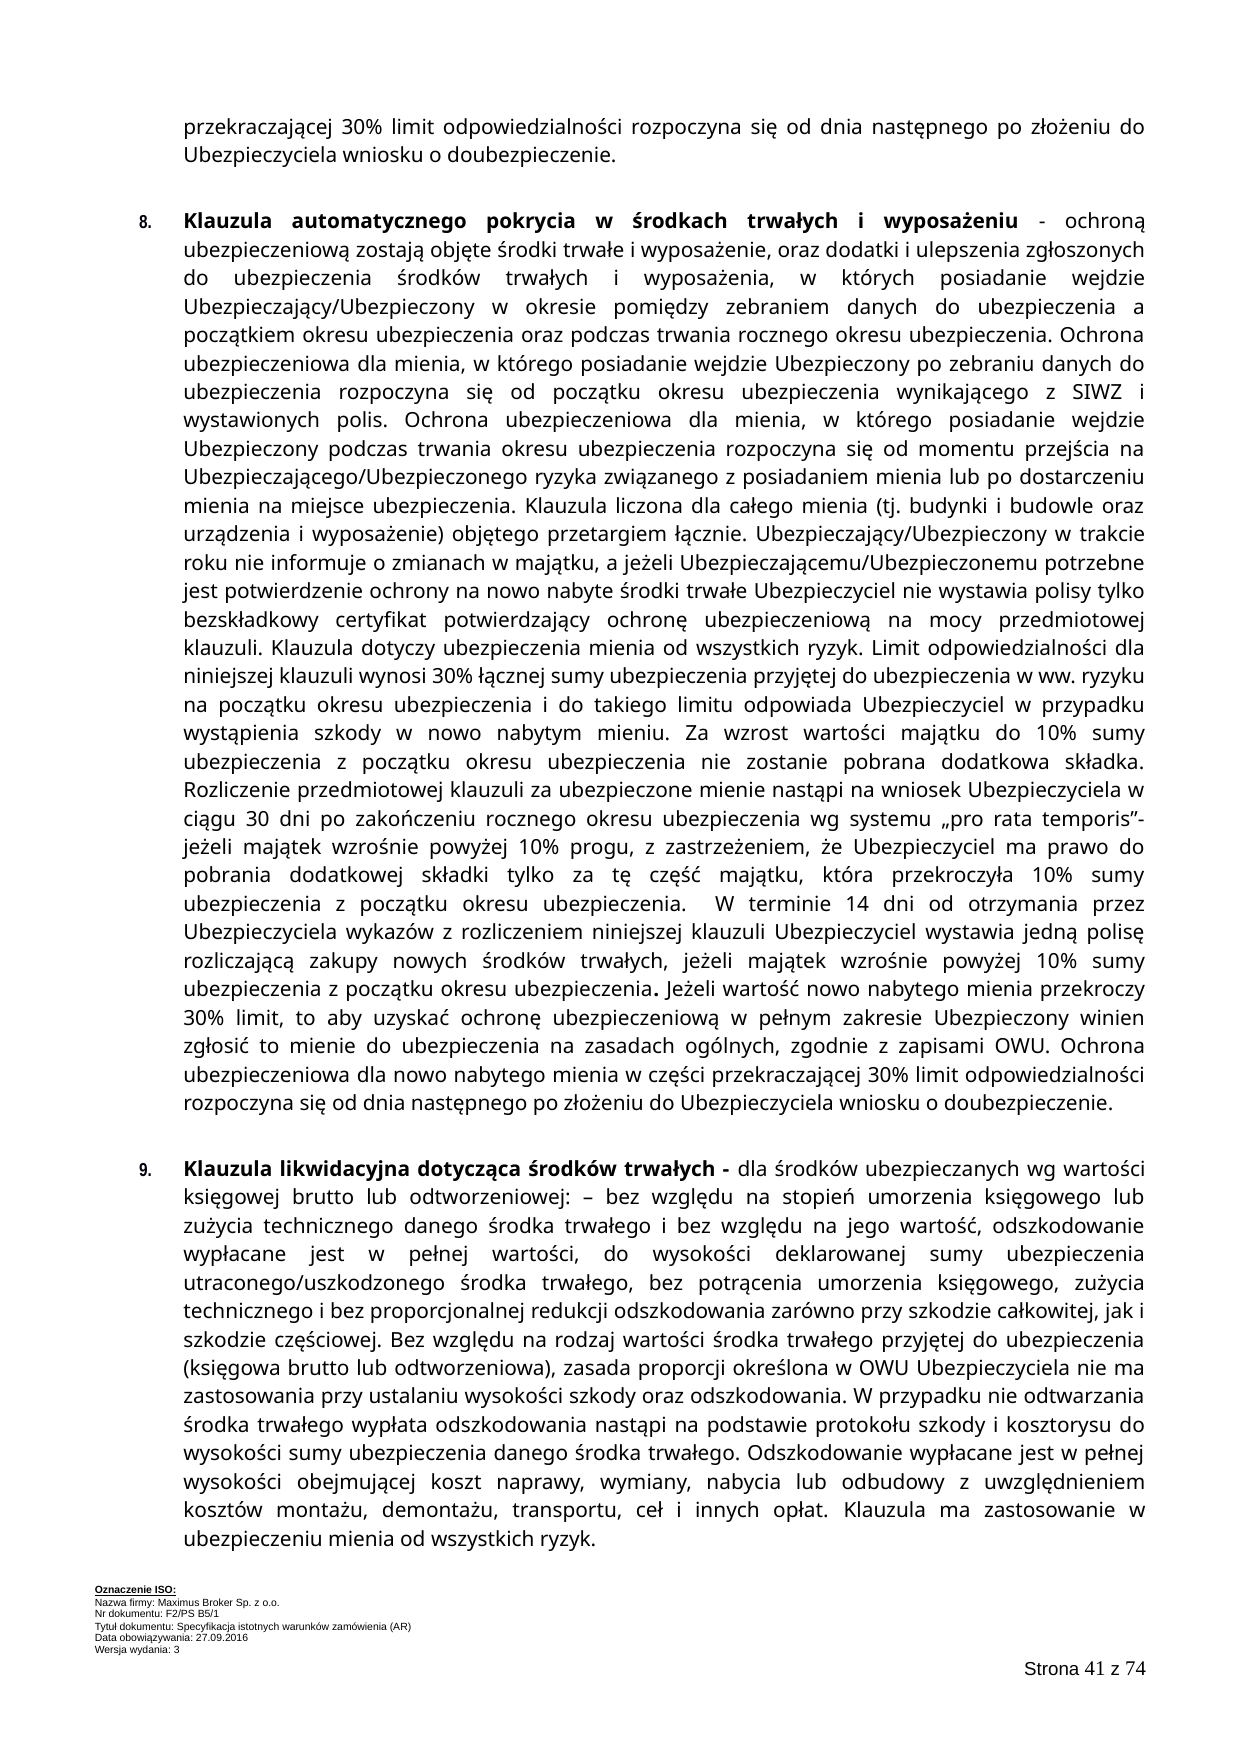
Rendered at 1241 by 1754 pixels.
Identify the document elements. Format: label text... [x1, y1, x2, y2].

list przekraczającej 30% limit odpowiedzialności rozpoczyna się od dnia następnego po złożeniu do Ubezpieczyciela wniosku o doubezpieczenie. [183, 112, 1146, 169]
list Klauzula likwidacyjna dotycząca środków trwałych - dla środków ubezpieczanych wg wartości księgowej brutto lub odtworzeniowej: – bez względu na stopień umorzenia księgowego lub zużycia technicznego danego środka trwałego i bez względu na jego wartość, odszkodowanie wypłacane jest w pełnej wartości, do wysokości deklarowanej sumy ubezpieczenia utraconego/uszkodzonego środka trwałego, bez potrącenia umorzenia księgowego, zużycia technicznego i bez proporcjonalnej redukcji odszkodowania zarówno przy szkodzie całkowitej, jak i szkodzie częściowej. Bez względu na rodzaj wartości środka trwałego przyjętej do ubezpieczenia (księgowa brutto lub odtworzeniowa), zasada proporcji określona w OWU Ubezpieczyciela nie ma zastosowania przy ustalaniu wysokości szkody oraz odszkodowania. W przypadku nie odtwarzania środka trwałego wypłata odszkodowania nastąpi na podstawie protokołu szkody i kosztorysu do wysokości sumy ubezpieczenia danego środka trwałego. Odszkodowanie wypłacane jest w pełnej wysokości obejmującej koszt naprawy, wymiany, nabycia lub odbudowy z uwzględnieniem kosztów montażu, demontażu, transportu, ceł i innych opłat. Klauzula ma zastosowanie w ubezpieczeniu mienia od wszystkich ryzyk. [139, 1154, 1146, 1552]
list Klauzula automatycznego pokrycia w środkach trwałych i wyposażeniu - ochroną ubezpieczeniową zostają objęte środki trwałe i wyposażenie, oraz dodatki i ulepszenia zgłoszonych do ubezpieczenia środków trwałych i wyposażenia, w których posiadanie wejdzie Ubezpieczający/Ubezpieczony w okresie pomiędzy zebraniem danych do ubezpieczenia a początkiem okresu ubezpieczenia oraz podczas trwania rocznego okresu ubezpieczenia. Ochrona ubezpieczeniowa dla mienia, w którego posiadanie wejdzie Ubezpieczony po zebraniu danych do ubezpieczenia rozpoczyna się od początku okresu ubezpieczenia wynikającego z SIWZ i wystawionych polis. Ochrona ubezpieczeniowa dla mienia, w którego posiadanie wejdzie Ubezpieczony podczas trwania okresu ubezpieczenia rozpoczyna się od momentu przejścia na Ubezpieczającego/Ubezpieczonego ryzyka związanego z posiadaniem mienia lub po dostarczeniu mienia na miejsce ubezpieczenia. Klauzula liczona dla całego mienia (tj. budynki i budowle oraz urządzenia i wyposażenie) objętego przetargiem łącznie. Ubezpieczający/Ubezpieczony w trakcie roku nie informuje o zmianach w majątku, a jeżeli Ubezpieczającemu/Ubezpieczonemu potrzebne jest potwierdzenie ochrony na nowo nabyte środki trwałe Ubezpieczyciel nie wystawia polisy tylko bezskładkowy certyfikat potwierdzający ochronę ubezpieczeniową na mocy przedmiotowej klauzuli. Klauzula dotyczy ubezpieczenia mienia od wszystkich ryzyk. Limit odpowiedzialności dla niniejszej klauzuli wynosi 30% łącznej sumy ubezpieczenia przyjętej do ubezpieczenia w ww. ryzyku na początku okresu ubezpieczenia i do takiego limitu odpowiada Ubezpieczyciel w przypadku wystąpienia szkody w nowo nabytym mieniu. Za wzrost wartości majątku do 10% sumy ubezpieczenia z początku okresu ubezpieczenia nie zostanie pobrana dodatkowa składka. Rozliczenie przedmiotowej klauzuli za ubezpieczone mienie nastąpi na wniosek Ubezpieczyciela w ciągu 30 dni po zakończeniu rocznego okresu ubezpieczenia wg systemu „pro rata temporis”- jeżeli majątek wzrośnie powyżej 10% progu, z zastrzeżeniem, że Ubezpieczyciel ma prawo do pobrania dodatkowej składki tylko za tę część majątku, która przekroczyła 10% sumy ubezpieczenia z początku okresu ubezpieczenia. W terminie 14 dni od otrzymania przez Ubezpieczyciela wykazów z rozliczeniem niniejszej klauzuli Ubezpieczyciel wystawia jedną polisę rozliczającą zakupy nowych środków trwałych, jeżeli majątek wzrośnie powyżej 10% sumy ubezpieczenia z początku okresu ubezpieczenia. Jeżeli wartość nowo nabytego mienia przekroczy 30% limit, to aby uzyskać ochronę ubezpieczeniową w pełnym zakresie Ubezpieczony winien zgłosić to mienie do ubezpieczenia na zasadach ogólnych, zgodnie z zapisami OWU. Ochrona ubezpieczeniowa dla nowo nabytego mienia w części przekraczającej 30% limit odpowiedzialności rozpoczyna się od dnia następnego po złożeniu do Ubezpieczyciela wniosku o doubezpieczenie. [139, 207, 1146, 1117]
